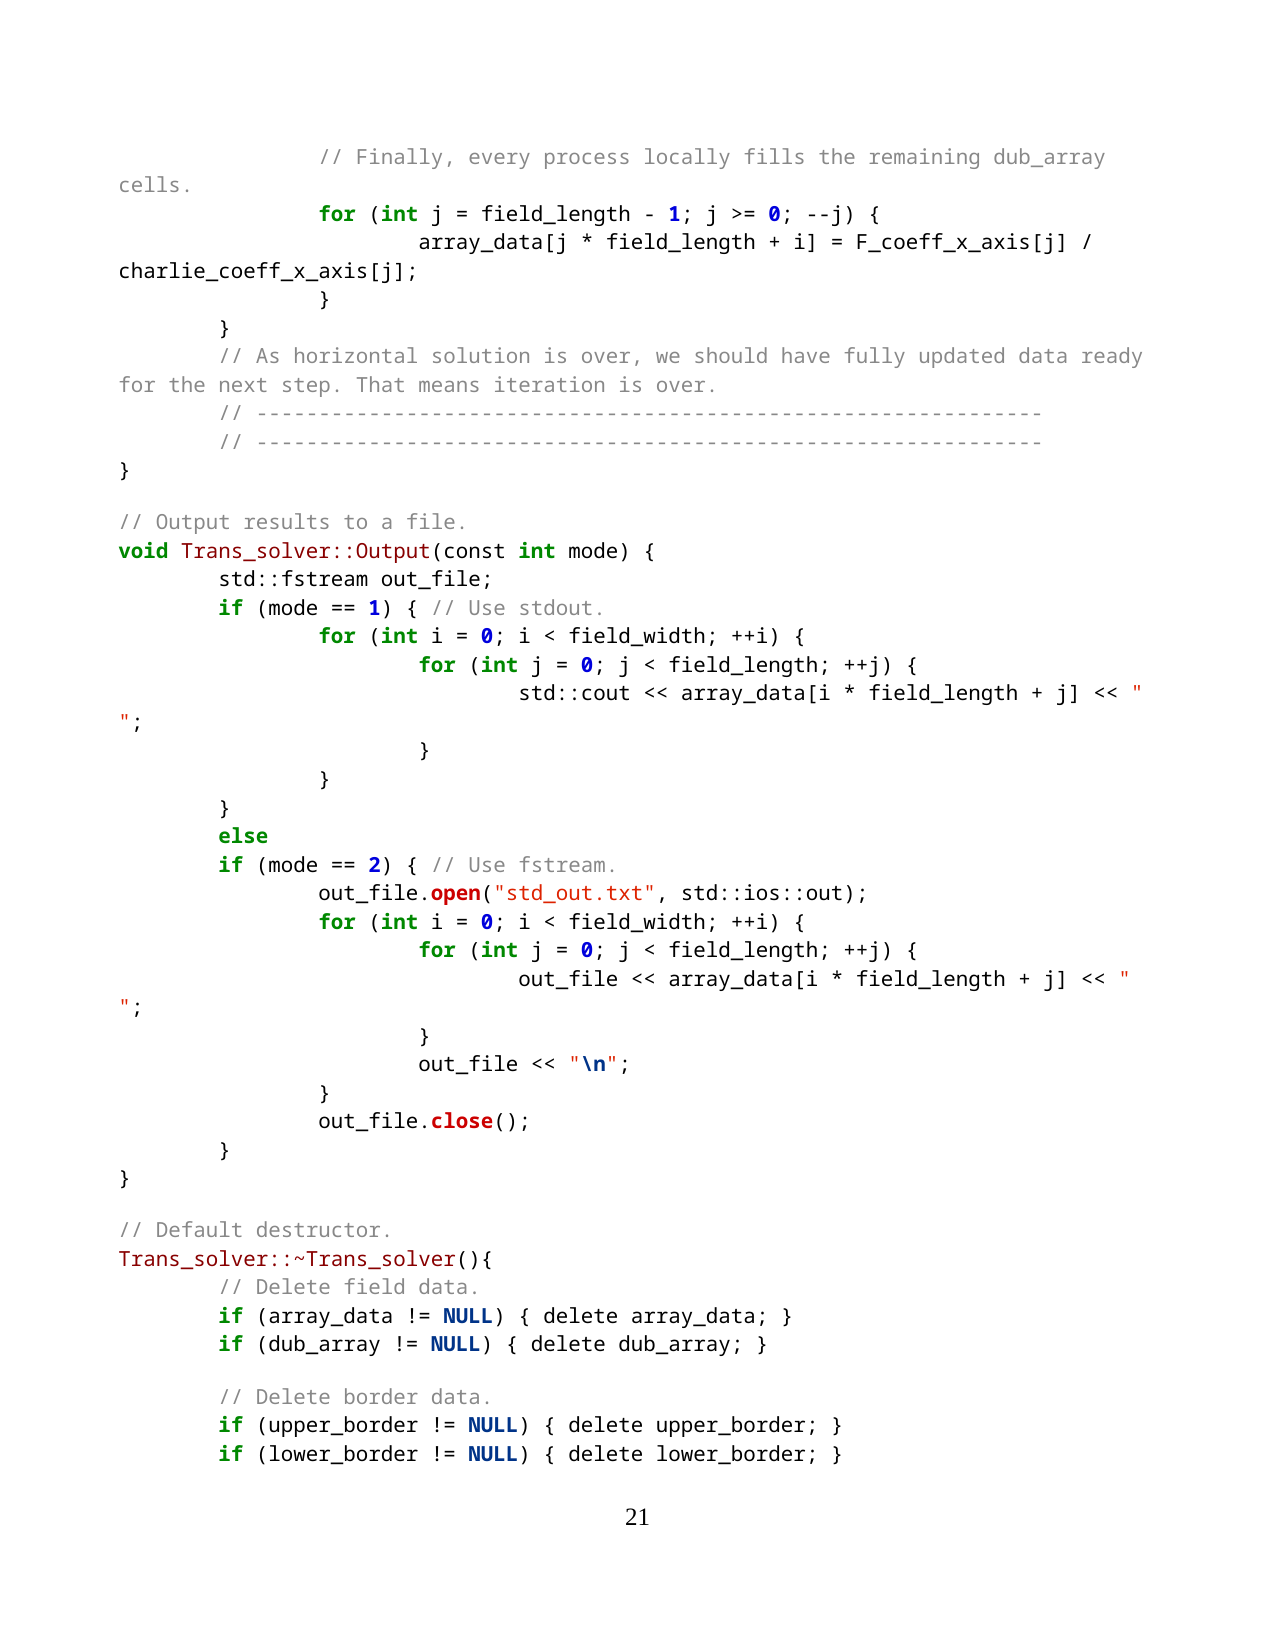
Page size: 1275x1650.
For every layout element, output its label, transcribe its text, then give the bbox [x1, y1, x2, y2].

text } [118, 1078, 1157, 1106]
text out_file << "\n"; [118, 1049, 1157, 1078]
text Trans_solver::~Trans_solver(){ [118, 1244, 1157, 1272]
text // Output results to a file. [118, 507, 1157, 536]
text for (int j = 0; j < field_length; ++j) { [118, 935, 1157, 964]
text // As horizontal solution is over, we should have fully updated data ready for the next step. That means iteration is over. [118, 341, 1157, 398]
text if (array_data != NULL) { delete array_data; } [118, 1301, 1157, 1329]
text } [118, 793, 1157, 821]
text // Delete field data. [118, 1272, 1157, 1301]
text // Delete border data. [118, 1382, 1157, 1410]
text // Default destructor. [118, 1216, 1157, 1244]
text if (mode == 2) { // Use fstream. [118, 850, 1157, 878]
text } [118, 284, 1157, 313]
text out_file << array_data[i * field_length + j] << " "; [118, 964, 1157, 1021]
text for (int j = 0; j < field_length; ++j) { [118, 650, 1157, 678]
text } [118, 455, 1157, 484]
text // Finally, every process locally fills the remaining dub_array cells. [118, 142, 1157, 199]
text if (lower_border != NULL) { delete lower_border; } [118, 1439, 1157, 1467]
text if (dub_array != NULL) { delete dub_array; } [118, 1329, 1157, 1358]
text // --------------------------------------------------------------- [118, 398, 1157, 427]
text } [118, 764, 1157, 793]
text std::cout << array_data[i * field_length + j] << " "; [118, 678, 1157, 736]
text for (int j = field_length - 1; j >= 0; --j) { [118, 199, 1157, 227]
text if (mode == 1) { // Use stdout. [118, 593, 1157, 621]
text } [118, 313, 1157, 341]
text } [118, 736, 1157, 764]
text } [118, 1163, 1157, 1192]
text // --------------------------------------------------------------- [118, 427, 1157, 455]
text } [118, 1021, 1157, 1049]
text out_file.open("std_out.txt", std::ios::out); [118, 878, 1157, 907]
text out_file.close(); [118, 1106, 1157, 1135]
text array_data[j * field_length + i] = F_coeff_x_axis[j] / charlie_coeff_x_axis[j]; [118, 227, 1157, 284]
text std::fstream out_file; [118, 564, 1157, 593]
text else [118, 821, 1157, 850]
text for (int i = 0; i < field_width; ++i) { [118, 621, 1157, 650]
text if (upper_border != NULL) { delete upper_border; } [118, 1410, 1157, 1439]
text void Trans_solver::Output(const int mode) { [118, 536, 1157, 564]
text } [118, 1135, 1157, 1163]
text for (int i = 0; i < field_width; ++i) { [118, 907, 1157, 935]
